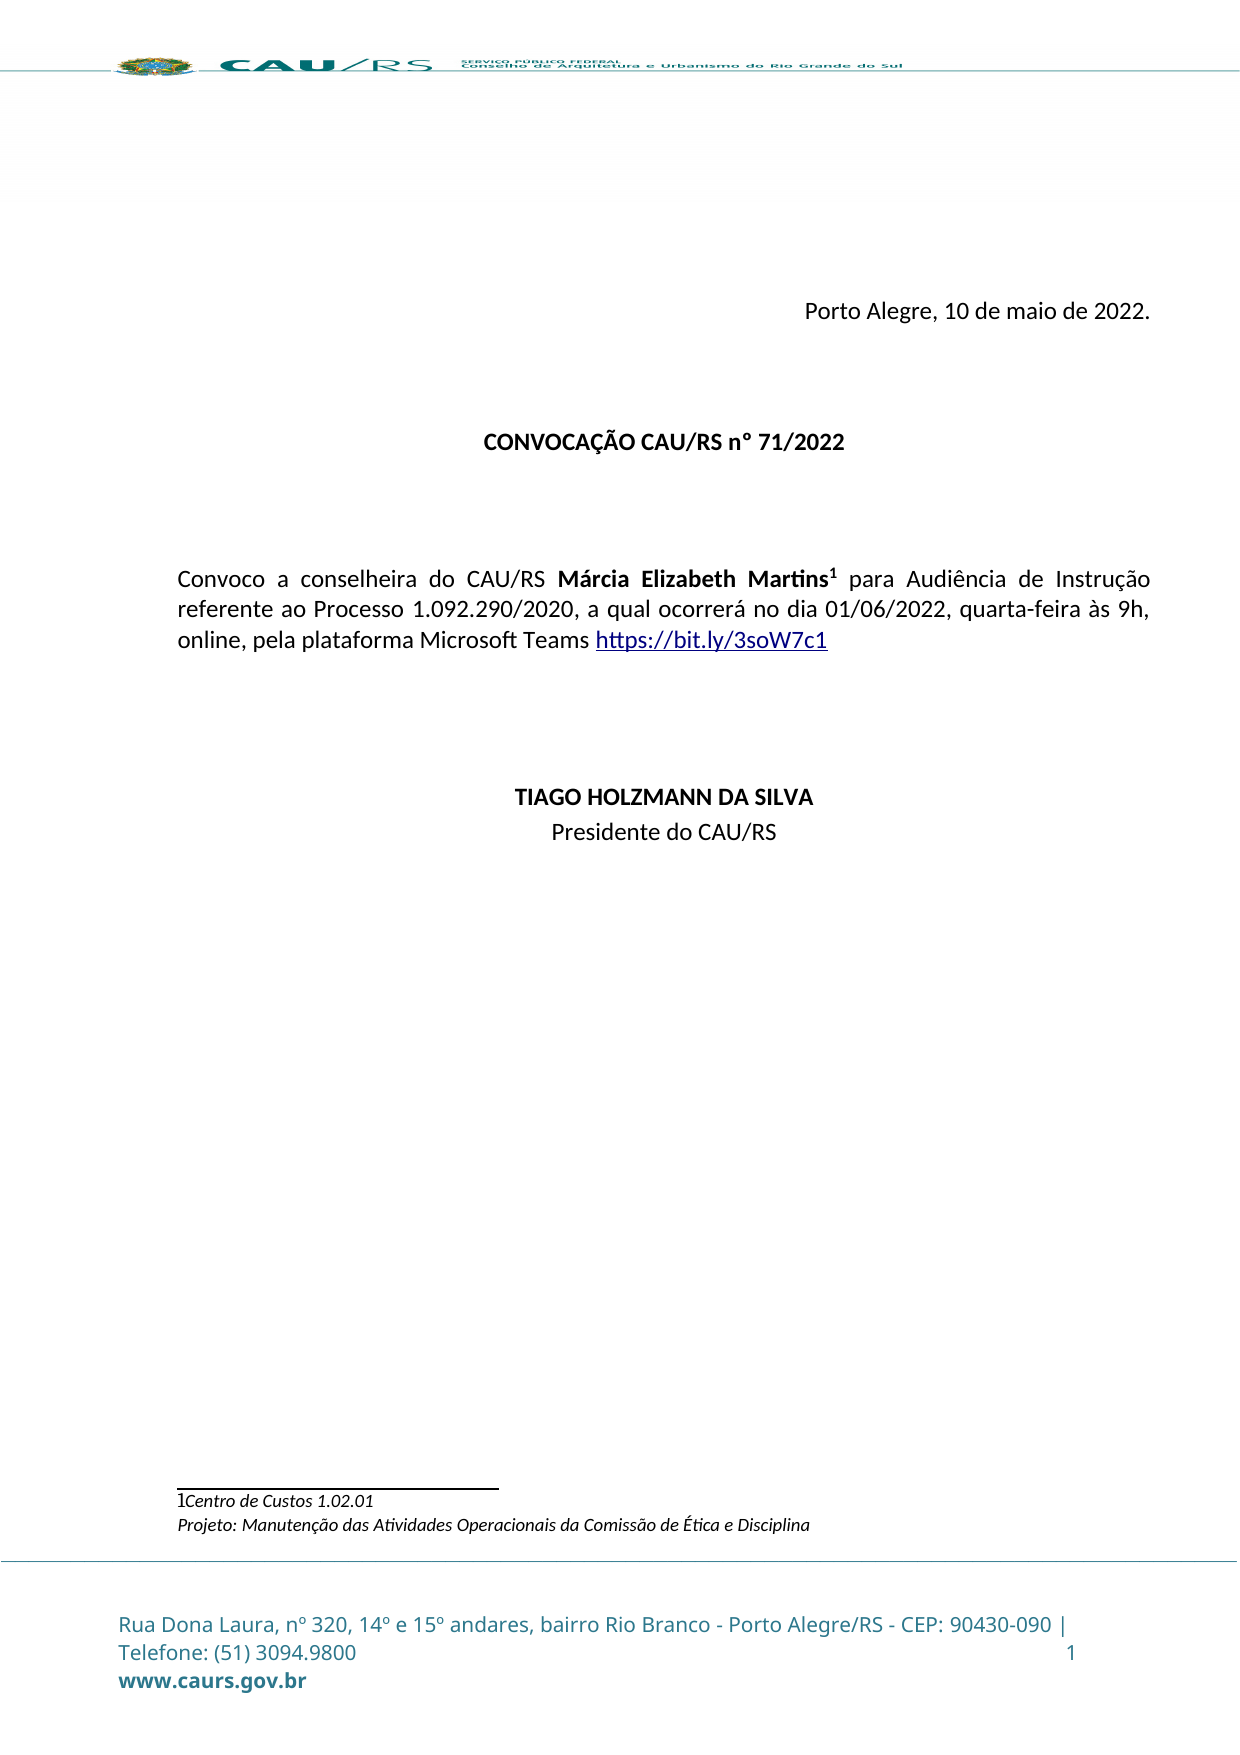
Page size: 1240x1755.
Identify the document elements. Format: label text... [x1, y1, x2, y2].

text Presidente do CAU/RS [177, 816, 1151, 846]
text CONVOCAÇÃO CAU/RS nº 71/2022 [177, 426, 1151, 456]
text Porto Alegre, 10 de maio de 2022. [177, 295, 1151, 326]
text TIAGO HOLZMANN DA SILVA [177, 781, 1151, 811]
text Centro de Custos 1.02.01 Projeto: Manutenção das Atividades Operacionais da Comissão de Ética e Disciplina [177, 1489, 1151, 1536]
text Convoco a conselheira do CAU/RS Márcia Elizabeth Martins para Audiência de Instrução referente ao Processo 1.092.290/2020, a qual ocorrerá no dia 01/06/2022, quarta-feira às 9h, online, pela plataforma Microsoft Teams https://bit.ly/3soW7c1 [177, 563, 1151, 654]
